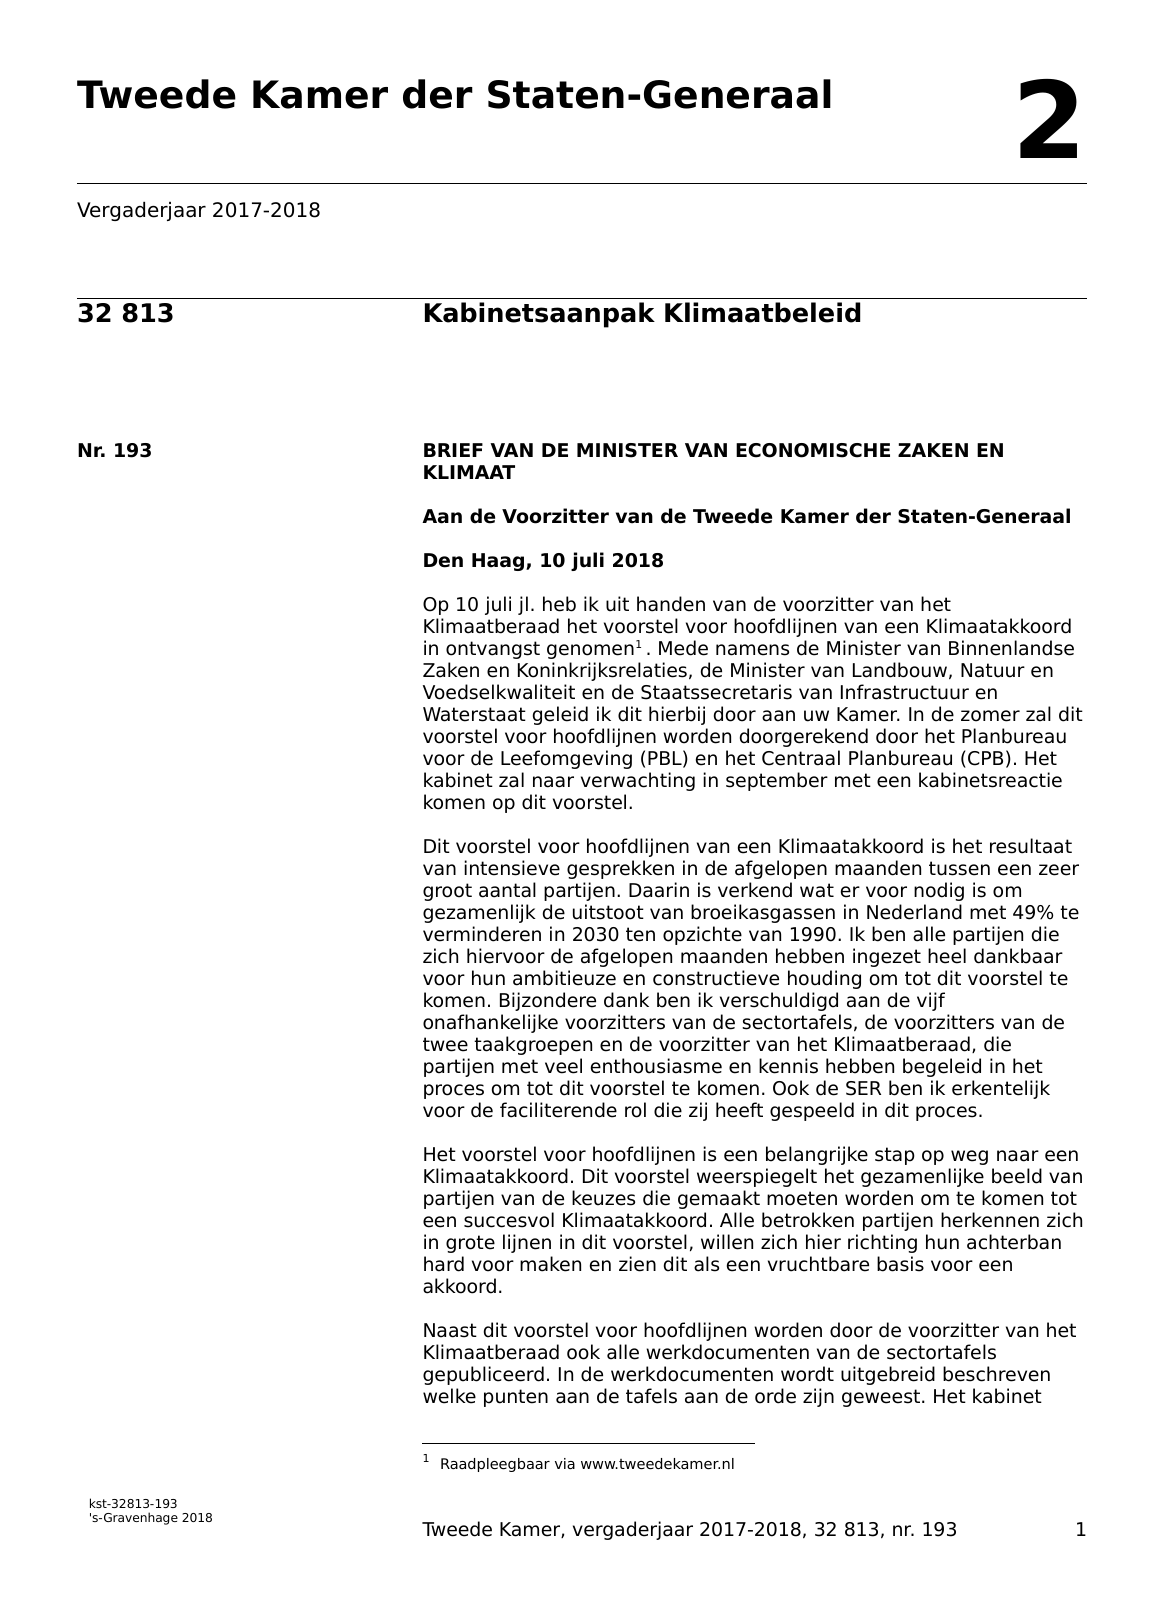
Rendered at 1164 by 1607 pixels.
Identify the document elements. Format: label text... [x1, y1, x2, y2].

text Op 10 juli jl. heb ik uit handen van de voorzitter van het Klimaatberaad het voorstel voor hoofdlijnen van een Klimaatakkoord in ontvangst genomen. Mede namens de Minister van Binnenlandse Zaken en Koninkrijksrelaties, de Minister van Landbouw, Natuur en Voedselkwaliteit en de Staatssecretaris van Infrastructuur en Waterstaat geleid ik dit hierbij door aan uw Kamer. In de zomer zal dit voorstel voor hoofdlijnen worden doorgerekend door het Planbureau voor de Leefomgeving (PBL) en het Centraal Planbureau (CPB). Het kabinet zal naar verwachting in september met een kabinetsreactie komen op dit voorstel. [422, 594, 1087, 814]
table_header 2 [886, 59, 1087, 183]
text Dit voorstel voor hoofdlijnen van een Klimaatakkoord is het resultaat van intensieve gesprekken in de afgelopen maanden tussen een zeer groot aantal partijen. Daarin is verkend wat er voor nodig is om gezamenlijk de uitstoot van broeikasgassen in Nederland met 49% te verminderen in 2030 ten opzichte van 1990. Ik ben alle partijen die zich hiervoor de afgelopen maanden hebben ingezet heel dankbaar voor hun ambitieuze en constructieve houding om tot dit voorstel te komen. Bijzondere dank ben ik verschuldigd aan de vijf onafhankelijke voorzitters van de sectortafels, de voorzitters van de twee taakgroepen en de voorzitter van het Klimaatberaad, die partijen met veel enthousiasme en kennis hebben begeleid in het proces om tot dit voorstel te komen. Ook de SER ben ik erkentelijk voor de faciliterende rol die zij heeft gespeeld in dit proces. [422, 836, 1087, 1122]
text Naast dit voorstel voor hoofdlijnen worden door de voorzitter van het Klimaatberaad ook alle werkdocumenten van de sectortafels gepubliceerd. In de werkdocumenten wordt uitgebreid beschreven welke punten aan de tafels aan de orde zijn geweest. Het kabinet [422, 1320, 1087, 1408]
text Het voorstel voor hoofdlijnen is een belangrijke stap op weg naar een Klimaatakkoord. Dit voorstel weerspiegelt het gezamenlijke beeld van partijen van de keuzes die gemaakt moeten worden om te komen tot een succesvol Klimaatakkoord. Alle betrokken partijen herkennen zich in grote lijnen in dit voorstel, willen zich hier richting hun achterban hard voor maken en zien dit als een vruchtbare basis voor een akkoord. [422, 1144, 1087, 1298]
subtitle 32 813 Kabinetsaanpak Klimaatbeleid [77, 299, 1087, 329]
subtitle Aan de Voorzitter van de Tweede Kamer der Staten-Generaal [422, 506, 1087, 528]
text kst-32813-193 [88, 1497, 323, 1511]
text Raadpleegbaar via www.tweedekamer.nl [422, 1452, 1087, 1474]
subtitle Den Haag, 10 juli 2018 [422, 550, 1087, 572]
text 's-Gravenhage 2018 [88, 1511, 323, 1525]
table_header Tweede Kamer der Staten-Generaal [77, 59, 886, 183]
subtitle Nr. 193 BRIEF VAN DE MINISTER VAN ECONOMISCHE ZAKEN EN KLIMAAT [77, 440, 1087, 484]
table_cell Vergaderjaar 2017-2018 [77, 184, 1087, 298]
